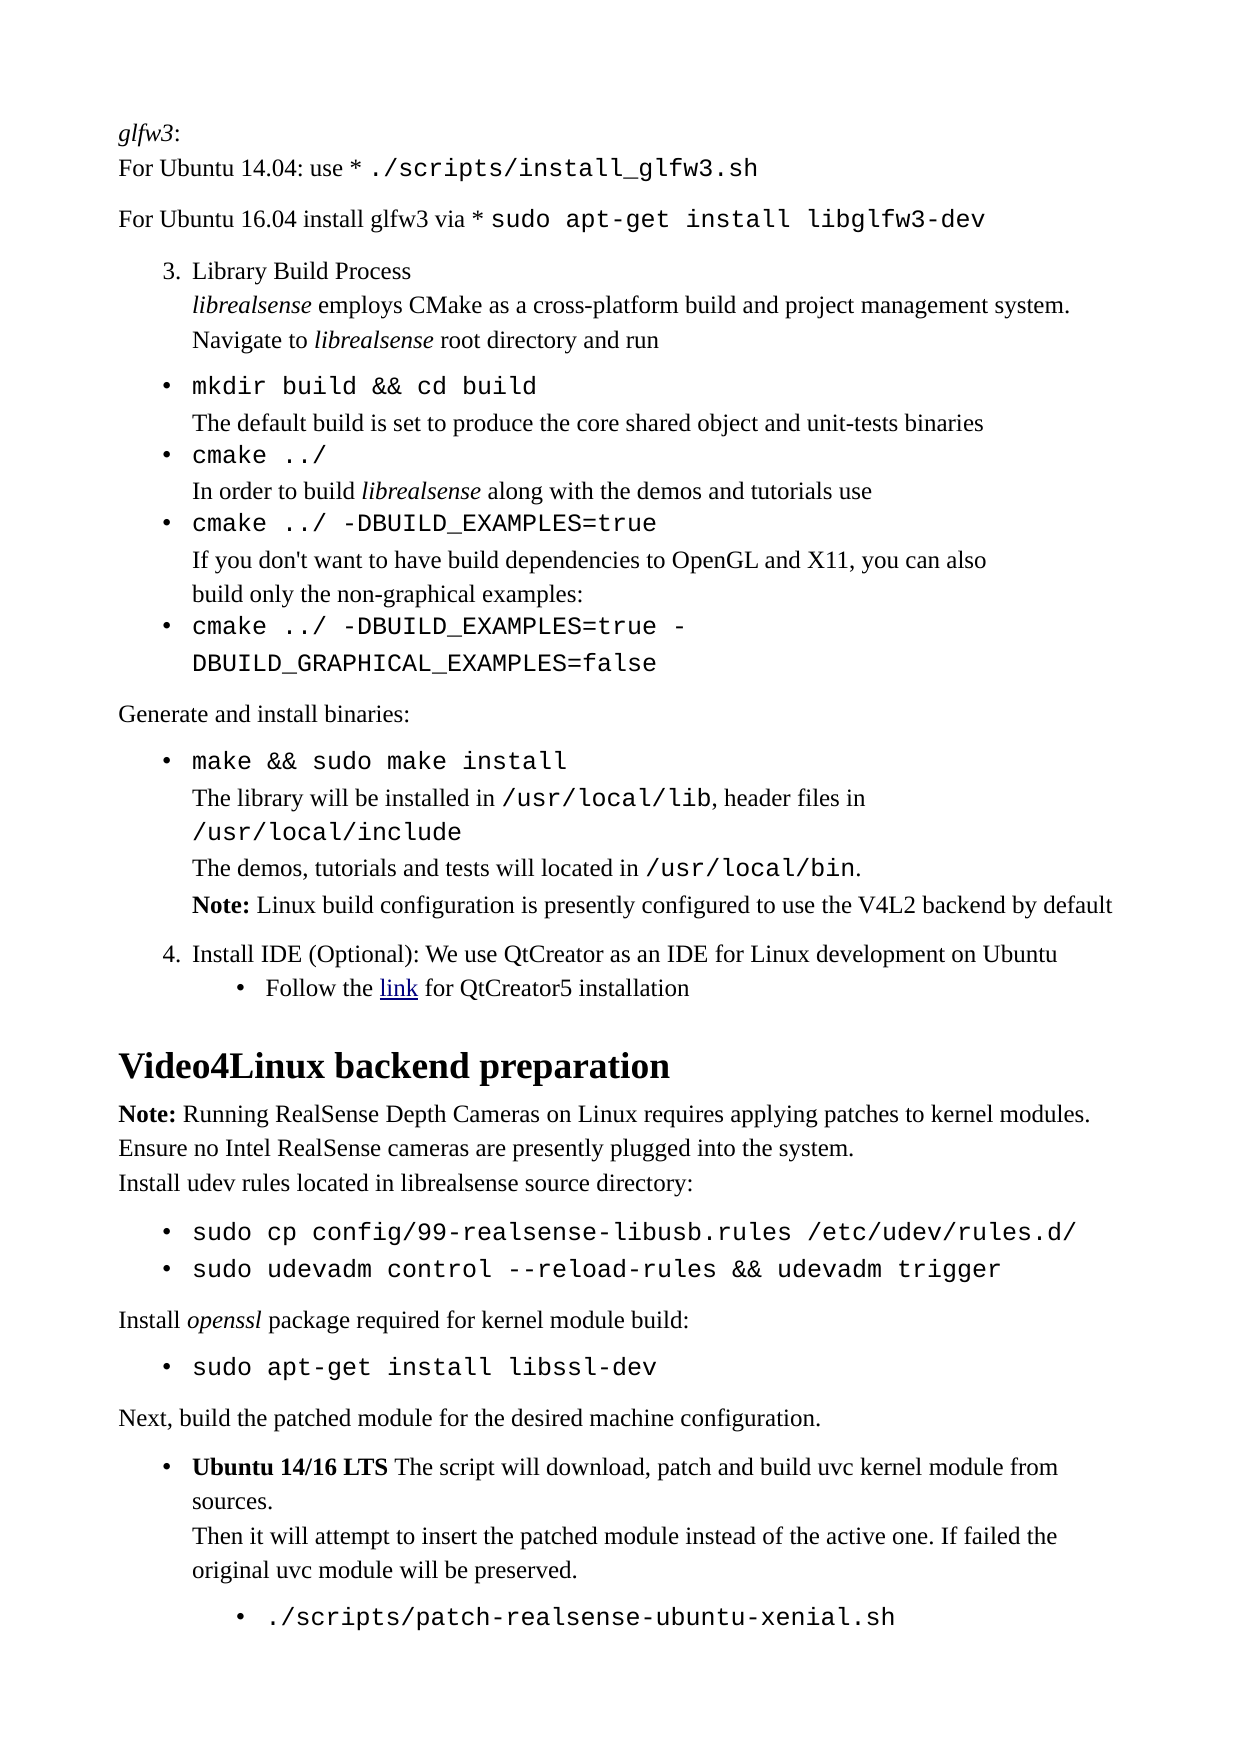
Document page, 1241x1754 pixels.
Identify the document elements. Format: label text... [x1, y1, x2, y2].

list sudo apt-get install libssl-dev [162, 1354, 1122, 1383]
list Install IDE (Optional): We use QtCreator as an IDE for Linux development on Ubuntu [162, 939, 1122, 967]
list mkdir build && cd build The default build is set to produce the core shared object and unit-tests binaries [162, 374, 1122, 437]
list Ubuntu 14/16 LTS The script will download, patch and build uvc kernel module from sources. Then it will attempt to insert the patched module instead of the active one. If failed the original uvc module will be preserved. [162, 1452, 1122, 1584]
list make && sudo make install The library will be installed in /usr/local/lib, header files in /usr/local/include The demos, tutorials and tests will located in /usr/local/bin. Note: Linux build configuration is presently configured to use the V4L2 backend by default [162, 748, 1122, 918]
text For Ubuntu 16.04 install glfw3 via * sudo apt-get install libglfw3-dev [118, 204, 1122, 235]
list Follow the link for QtCreator5 installation [236, 973, 1122, 1002]
list sudo udevadm control --reload-rules && udevadm trigger [162, 1254, 1122, 1284]
list cmake ../ In order to build librealsense along with the demos and tutorials use [162, 442, 1122, 505]
text Install openssl package required for kernel module build: [118, 1305, 1122, 1334]
text glfw3: For Ubuntu 14.04: use * ./scripts/install_glfw3.sh [118, 118, 1122, 183]
list sudo cp config/99-realsense-libusb.rules /etc/udev/rules.d/ [162, 1217, 1122, 1248]
text Next, build the patched module for the desired machine configuration. [118, 1403, 1122, 1432]
list Library Build Process librealsense employs CMake as a cross-platform build and project management system. Navigate to librealsense root directory and run [162, 256, 1122, 353]
list cmake ../ -DBUILD_EXAMPLES=true -DBUILD_GRAPHICAL_EXAMPLES=false [162, 614, 1122, 679]
list cmake ../ -DBUILD_EXAMPLES=true If you don't want to have build dependencies to OpenGL and X11, you can also build only the non-graphical examples: [162, 511, 1122, 608]
subtitle Video4Linux backend preparation [118, 1043, 1122, 1086]
text Generate and install binaries: [118, 699, 1122, 728]
list ./scripts/patch-realsense-ubuntu-xenial.sh [236, 1604, 1122, 1633]
text Note: Running RealSense Depth Cameras on Linux requires applying patches to kernel modules. Ensure no Intel RealSense cameras are presently plugged into the system. Install udev rules located in librealsense source directory: [118, 1099, 1122, 1196]
